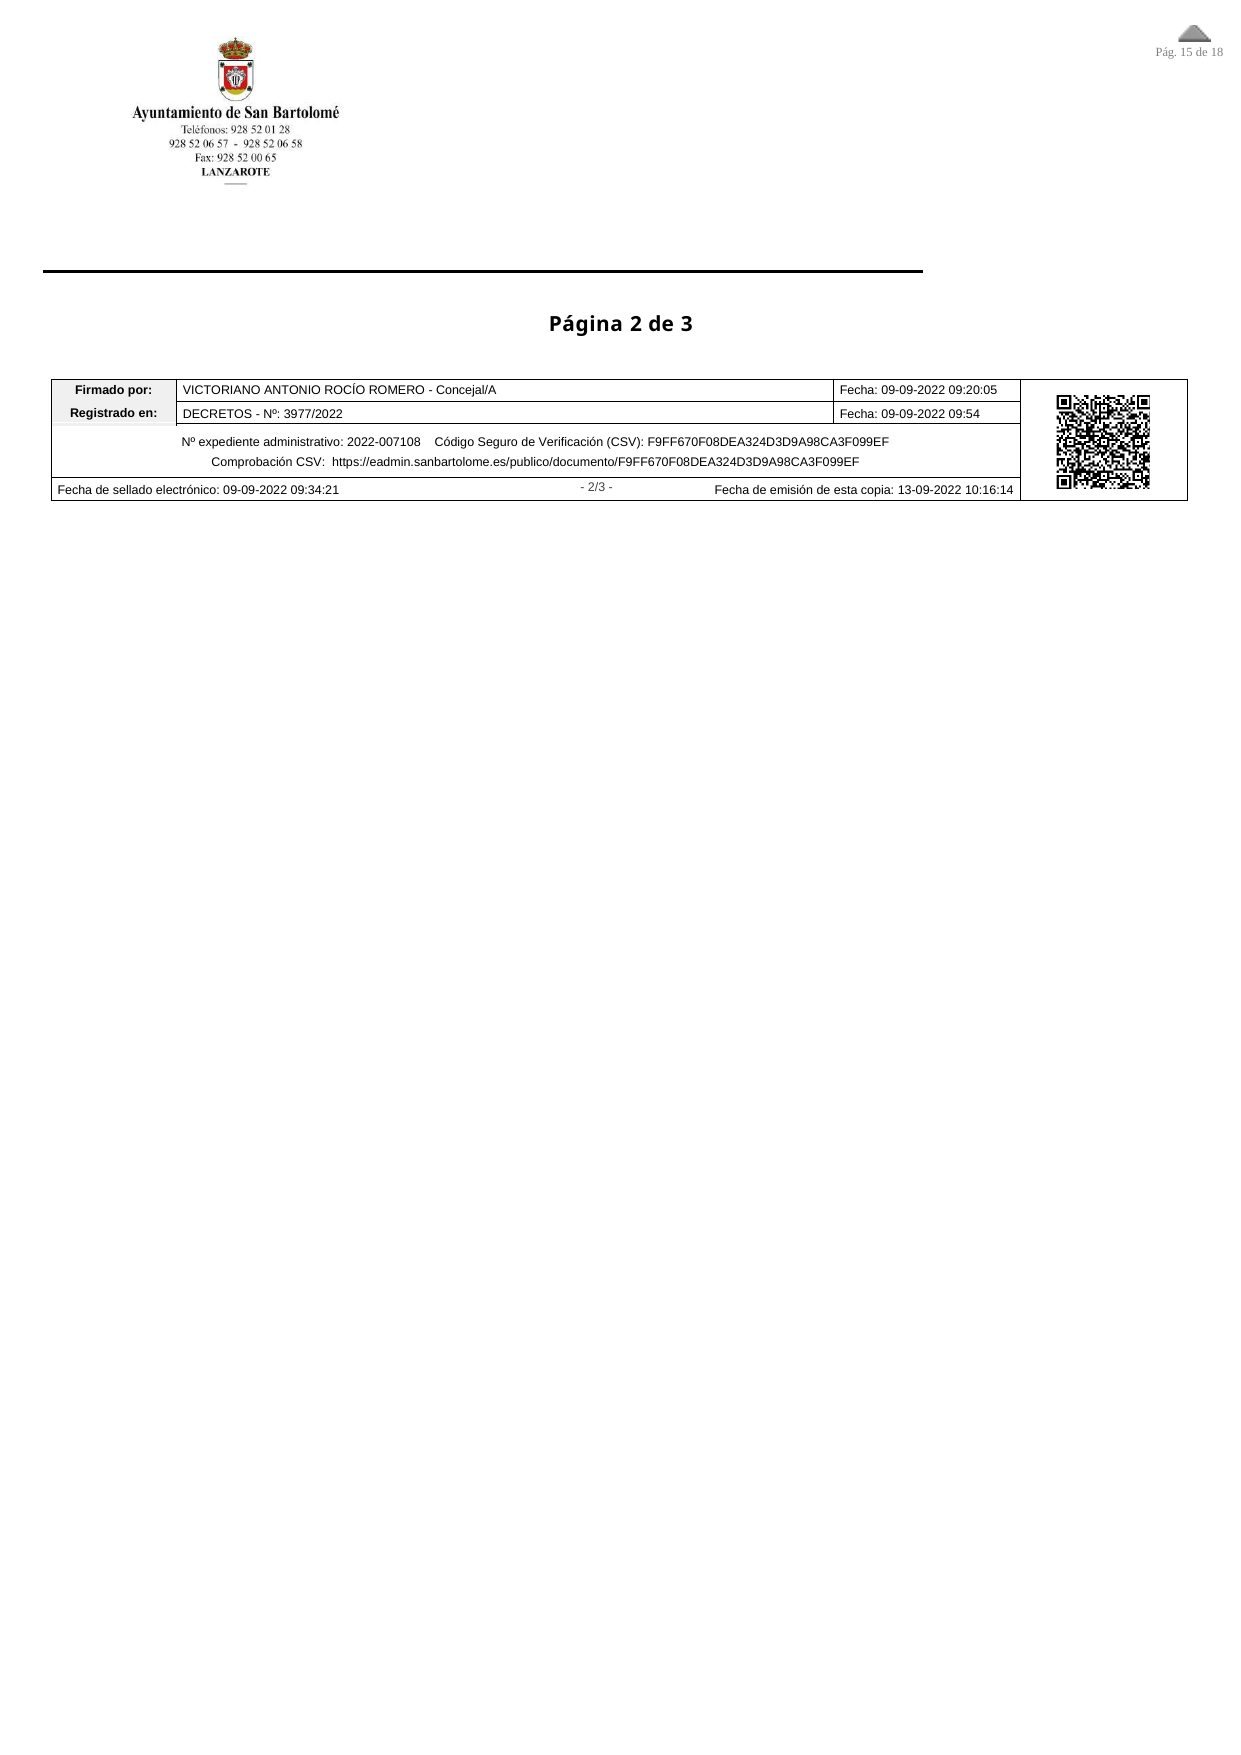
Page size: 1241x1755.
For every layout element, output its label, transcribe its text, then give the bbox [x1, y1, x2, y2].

table_header VICTORIANO ANTONIO ROCÍO ROMERO - Concejal/A [177, 380, 833, 401]
table_header Fecha: 09-09-2022 09:20:05 [834, 380, 1020, 401]
table_header Firmado por: [52, 380, 176, 401]
picture [130, 36, 342, 186]
table_cell Nº expediente administrativo: 2022-007108 Código Seguro de Verificación (CSV): F9FF670F08DEA324D3D9A98CA3F099EF Comprobación CSV: https://eadmin.sanbartolome.es/publico/documento/F9FF670F08DEA324D3D9A98CA3F099EF [52, 424, 1020, 477]
table_cell Fecha de sellado electrónico: 09-09-2022 09:34:21 - 2/3 - Fecha de emisión de esta copia: 13-09-2022 10:16:14 [52, 478, 1020, 500]
picture [1177, 25, 1211, 42]
table_cell DECRETOS - Nº: 3977/2022 [177, 402, 833, 422]
text Página 2 de 3 [223, 309, 1018, 338]
table_cell Registrado en: [52, 404, 176, 422]
table_header [1021, 380, 1187, 500]
picture [1056, 395, 1150, 489]
table_cell Fecha: 09-09-2022 09:54 [834, 402, 1020, 422]
